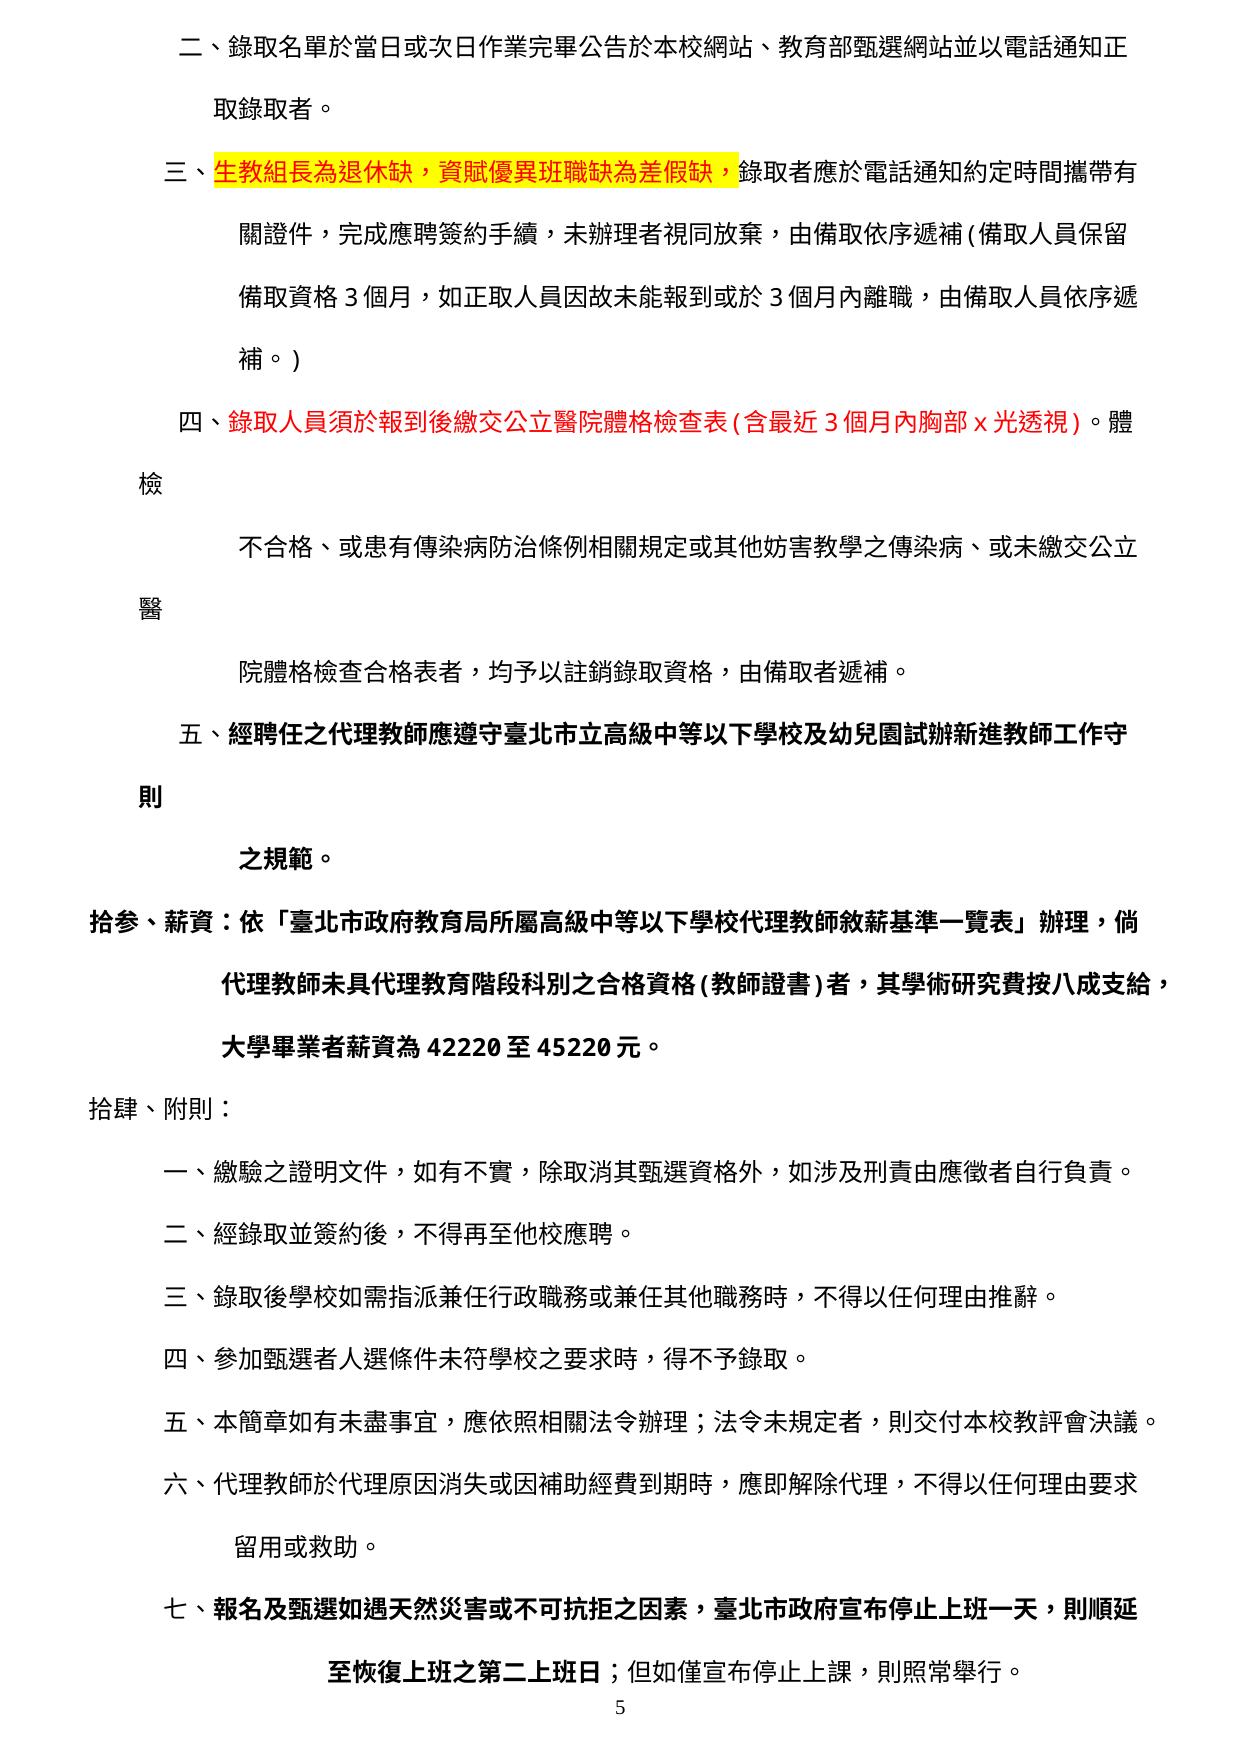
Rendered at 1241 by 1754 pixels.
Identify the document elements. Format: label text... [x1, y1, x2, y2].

text 二、經錄取並簽約後，不得再至他校應聘。 [114, 1191, 1152, 1254]
text 七、報名及甄選如遇天然災害或不可抗拒之因素，臺北市政府宣布停止上班一天，則順延 至恢復上班之第二上班日；但如僅宣布停止上課，則照常舉行。 [164, 1566, 1152, 1691]
text 不合格、或患有傳染病防治條例相關規定或其他妨害教學之傳染病、或未繳交公立醫 [89, 504, 1152, 629]
text 院體格檢查合格表者，均予以註銷錄取資格，由備取者遞補。 [89, 629, 1152, 691]
text 之規範。 [89, 816, 1152, 879]
text 二、錄取名單於當日或次日作業完畢公告於本校網站、教育部甄選網站並以電話通知正取錄取者。 [89, 4, 1152, 129]
text 三、生教組長為退休缺，資賦優異班職缺為差假缺，錄取者應於電話通知約定時間攜帶有關證件，完成應聘簽約手續，未辦理者視同放棄，由備取依序遞補(備取人員保留備取資格3個月，如正取人員因故未能報到或於3個月內離職，由備取人員依序遞補。) [164, 129, 1152, 379]
text 拾参、薪資：依「臺北市政府教育局所屬高級中等以下學校代理教師敘薪基準一覽表」辦理，倘代理教師未具代理教育階段科別之合格資格(教師證書)者，其學術研究費按八成支給，大學畢業者薪資為42220至45220元。 [89, 879, 1152, 1066]
text 三、錄取後學校如需指派兼任行政職務或兼任其他職務時，不得以任何理由推辭。 [114, 1254, 1152, 1316]
text 五、經聘任之代理教師應遵守臺北市立高級中等以下學校及幼兒園試辦新進教師工作守則 [89, 691, 1152, 816]
text 四、參加甄選者人選條件未符學校之要求時，得不予錄取。 [114, 1316, 1152, 1379]
text 一、繳驗之證明文件，如有不實，除取消其甄選資格外，如涉及刑責由應徵者自行負責。 [114, 1129, 1152, 1191]
text 四、錄取人員須於報到後繳交公立醫院體格檢查表(含最近3個月內胸部ｘ光透視)。體檢 [89, 379, 1152, 504]
text 六、代理教師於代理原因消失或因補助經費到期時，應即解除代理，不得以任何理由要求 留用或救助。 [114, 1441, 1152, 1566]
text 五、本簡章如有未盡事宜，應依照相關法令辦理；法令未規定者，則交付本校教評會決議。 [114, 1379, 1167, 1441]
text 拾肆、附則： [89, 1066, 1152, 1129]
